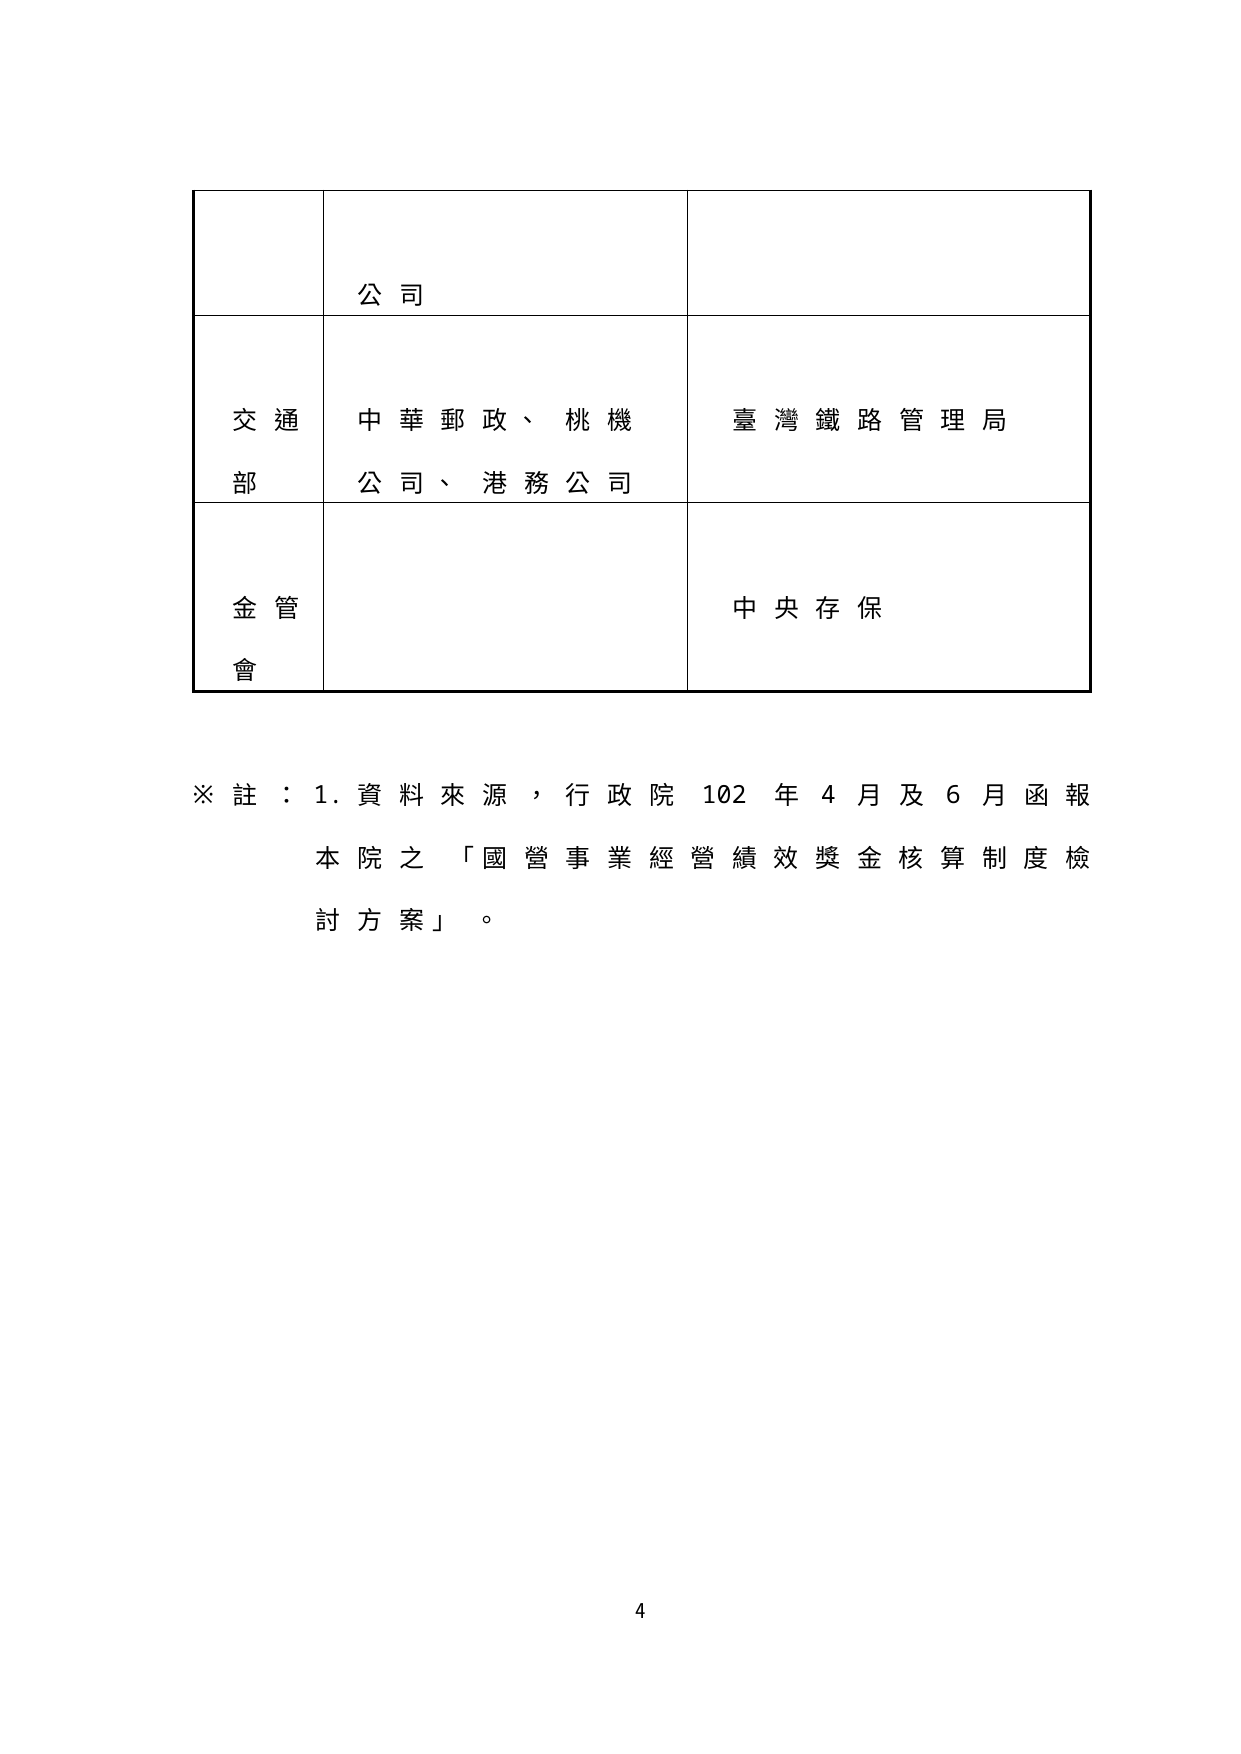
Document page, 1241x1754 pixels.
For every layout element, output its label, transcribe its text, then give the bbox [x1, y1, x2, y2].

table_cell 中央存保 [688, 503, 1089, 689]
table_cell [688, 191, 1089, 314]
table_cell 臺灣鐵路管理局 [688, 316, 1089, 502]
table_cell 交通部 [195, 316, 323, 502]
table_cell [195, 191, 323, 314]
table_cell [324, 503, 687, 689]
text ※註：1.資料來源，行政院102年4月及6月函報本院之「國營事業經營績效獎金核算制度檢討方案」。 [182, 752, 1099, 939]
table_cell 金管會 [195, 503, 323, 689]
table_cell 中華郵政、桃機公司、港務公司 [324, 316, 687, 502]
table_cell 公司 [324, 191, 687, 314]
